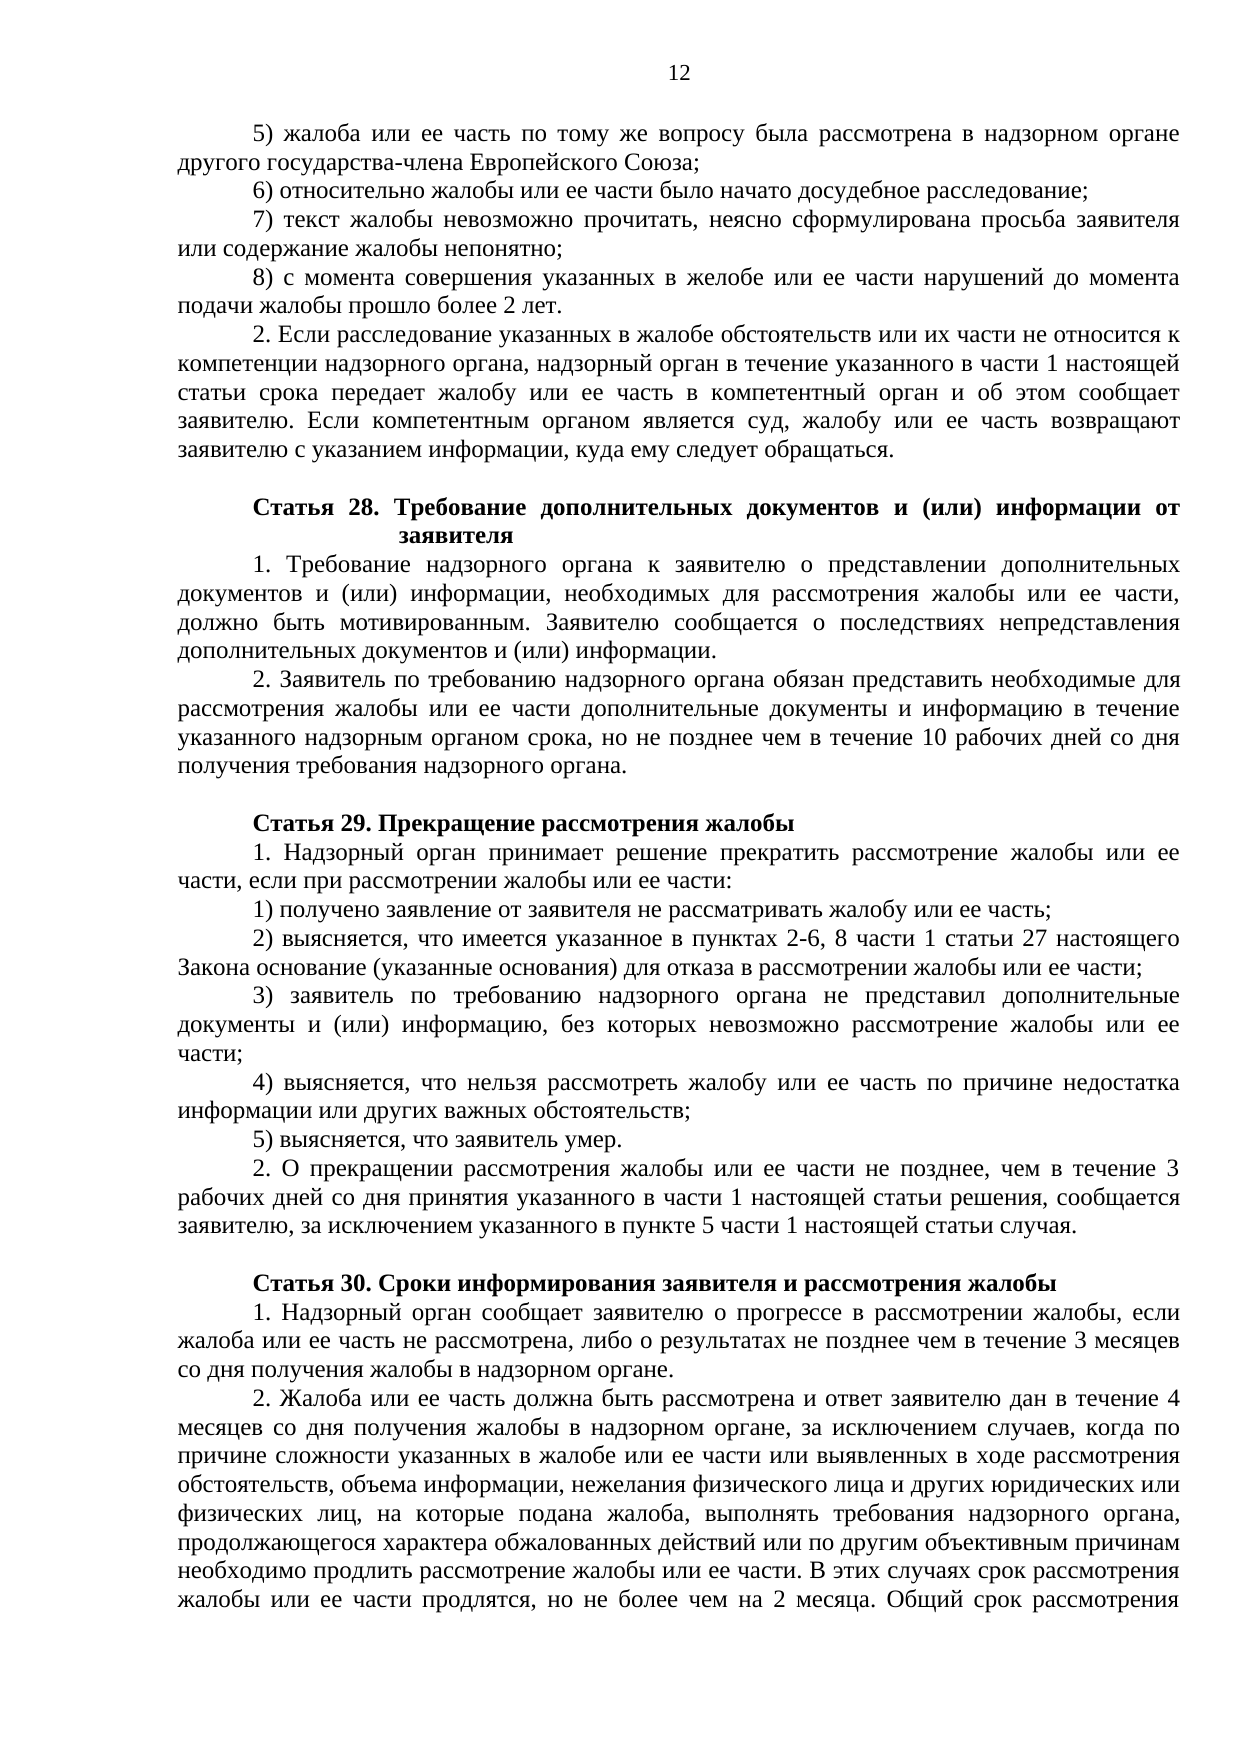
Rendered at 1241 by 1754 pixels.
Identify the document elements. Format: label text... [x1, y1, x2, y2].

text 7) текст жалобы невозможно прочитать, неясно сформулирована просьба заявителя или содержание жалобы непонятно; [177, 204, 1181, 262]
text Статья 29. Прекращение рассмотрения жалобы [177, 808, 1181, 837]
text Статья 30. Сроки информирования заявителя и рассмотрения жалобы [177, 1268, 1181, 1297]
text 2. Жалоба или ее часть должна быть рассмотрена и ответ заявителю дан в течение 4 месяцев со дня получения жалобы в надзорном органе, за исключением случаев, когда по причине сложности указанных в жалобе или ее части или выявленных в ходе рассмотрения обстоятельств, объема информации, нежелания физического лица и других юридических или физических лиц, на которые подана жалоба, выполнять требования надзорного органа, продолжающегося характера обжалованных действий или по другим объективным причинам необходимо продлить рассмотрение жалобы или ее части. В этих случаях срок рассмотрения жалобы или ее части продлятся, но не более чем на 2 месяца. Общий срок рассмотрения [177, 1383, 1181, 1613]
text 3) заявитель по требованию надзорного органа не представил дополнительные документы и (или) информацию, без которых невозможно рассмотрение жалобы или ее части; [177, 981, 1181, 1067]
text 1. Требование надзорного органа к заявителю о представлении дополнительных документов и (или) информации, необходимых для рассмотрения жалобы или ее части, должно быть мотивированным. Заявителю сообщается о последствиях непредставления дополнительных документов и (или) информации. [177, 549, 1181, 664]
text 4) выясняется, что нельзя рассмотреть жалобу или ее часть по причине недостатка информации или других важных обстоятельств; [177, 1067, 1181, 1124]
text Статья 28. Требование дополнительных документов и (или) информации от заявителя [252, 492, 1181, 549]
text 1) получено заявление от заявителя не рассматривать жалобу или ее часть; [177, 894, 1181, 923]
text 2. Если расследование указанных в жалобе обстоятельств или их части не относится к компетенции надзорного органа, надзорный орган в течение указанного в части 1 настоящей статьи срока передает жалобу или ее часть в компетентный орган и об этом сообщает заявителю. Если компетентным органом является суд, жалобу или ее часть возвращают заявителю с указанием информации, куда ему следует обращаться. [177, 319, 1181, 463]
text 5) выясняется, что заявитель умер. [177, 1124, 1181, 1153]
text 8) с момента совершения указанных в желобе или ее части нарушений до момента подачи жалобы прошло более 2 лет. [177, 262, 1181, 319]
text 2. Заявитель по требованию надзорного органа обязан представить необходимые для рассмотрения жалобы или ее части дополнительные документы и информацию в течение указанного надзорным органом срока, но не позднее чем в течение 10 рабочих дней со дня получения требования надзорного органа. [177, 664, 1181, 779]
text 2. О прекращении рассмотрения жалобы или ее части не позднее, чем в течение 3 рабочих дней со дня принятия указанного в части 1 настоящей статьи решения, сообщается заявителю, за исключением указанного в пункте 5 части 1 настоящей статьи случая. [177, 1153, 1181, 1239]
text 5) жалоба или ее часть по тому же вопросу была рассмотрена в надзорном органе другого государства-члена Европейского Союза; [177, 118, 1181, 176]
text 6) относительно жалобы или ее части было начато досудебное расследование; [177, 176, 1181, 204]
text 2) выясняется, что имеется указанное в пунктах 2-6, 8 части 1 статьи 27 настоящего Закона основание (указанные основания) для отказа в рассмотрении жалобы или ее части; [177, 923, 1181, 981]
text 1. Надзорный орган сообщает заявителю о прогрессе в рассмотрении жалобы, если жалоба или ее часть не рассмотрена, либо о результатах не позднее чем в течение 3 месяцев со дня получения жалобы в надзорном органе. [177, 1297, 1181, 1383]
text 1. Надзорный орган принимает решение прекратить рассмотрение жалобы или ее части, если при рассмотрении жалобы или ее части: [177, 837, 1181, 894]
